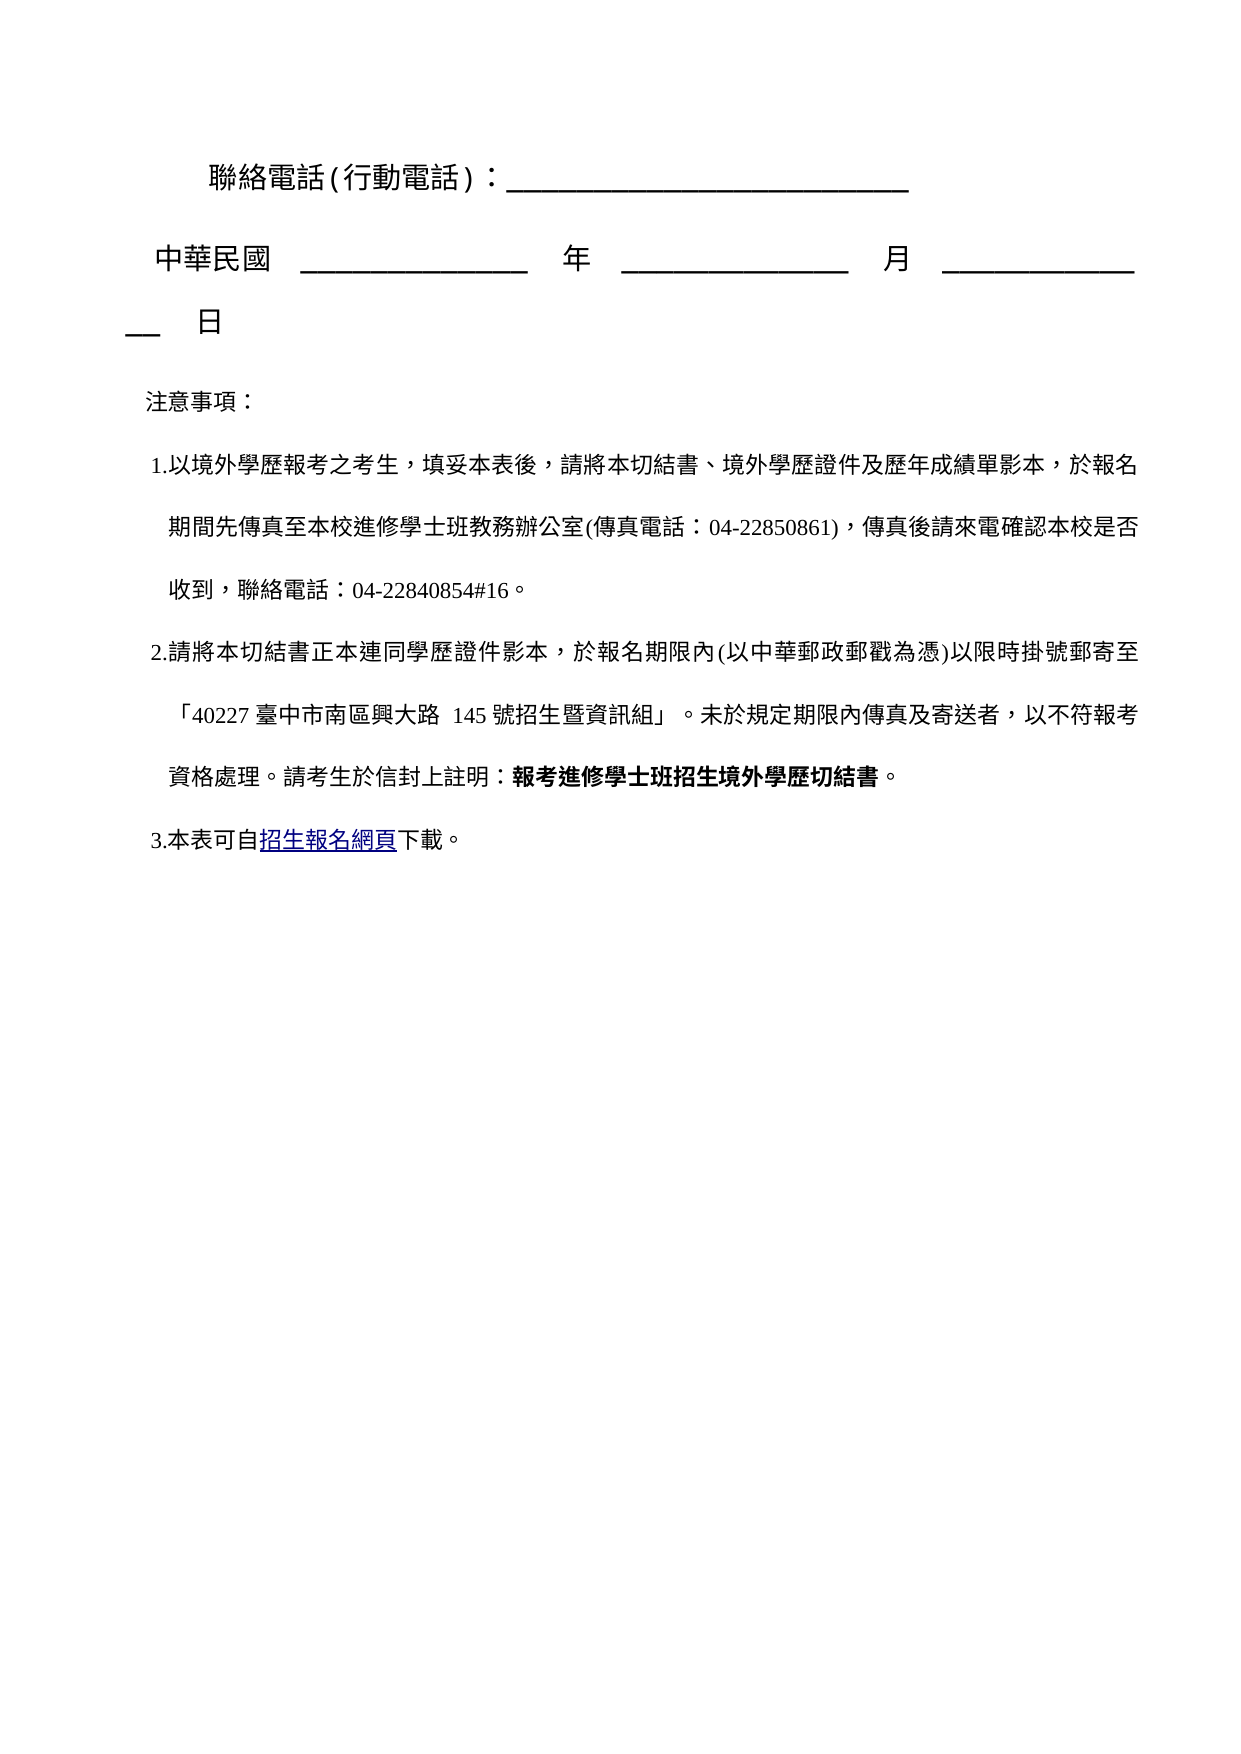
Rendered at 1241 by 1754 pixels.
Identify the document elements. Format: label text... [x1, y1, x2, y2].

text 聯絡電話(行動電話)：_______________________ [150, 134, 1140, 197]
text 2.請將本切結書正本連同學歷證件影本，於報名期限內(以中華郵政郵戳為憑)以限時掛號郵寄至「40227 臺中市南區興大路 145 號招生暨資訊組」。未於規定期限內傳真及寄送者，以不符報考資格處理。請考生於信封上註明：報考進修學士班招生境外學歷切結書。 [150, 609, 1140, 797]
text 中華民國 _____________ 年 _____________ 月 _____________ 日 [125, 216, 1140, 341]
text 注意事項： [104, 359, 1140, 422]
text 3.本表可自招生報名網頁下載。 [150, 797, 1140, 859]
text 1.以境外學歷報考之考生，填妥本表後，請將本切結書、境外學歷證件及歷年成績單影本，於報名期間先傳真至本校進修學士班教務辦公室(傳真電話：04-22850861)，傳真後請來電確認本校是否收到，聯絡電話：04-22840854#16。 [150, 422, 1140, 609]
